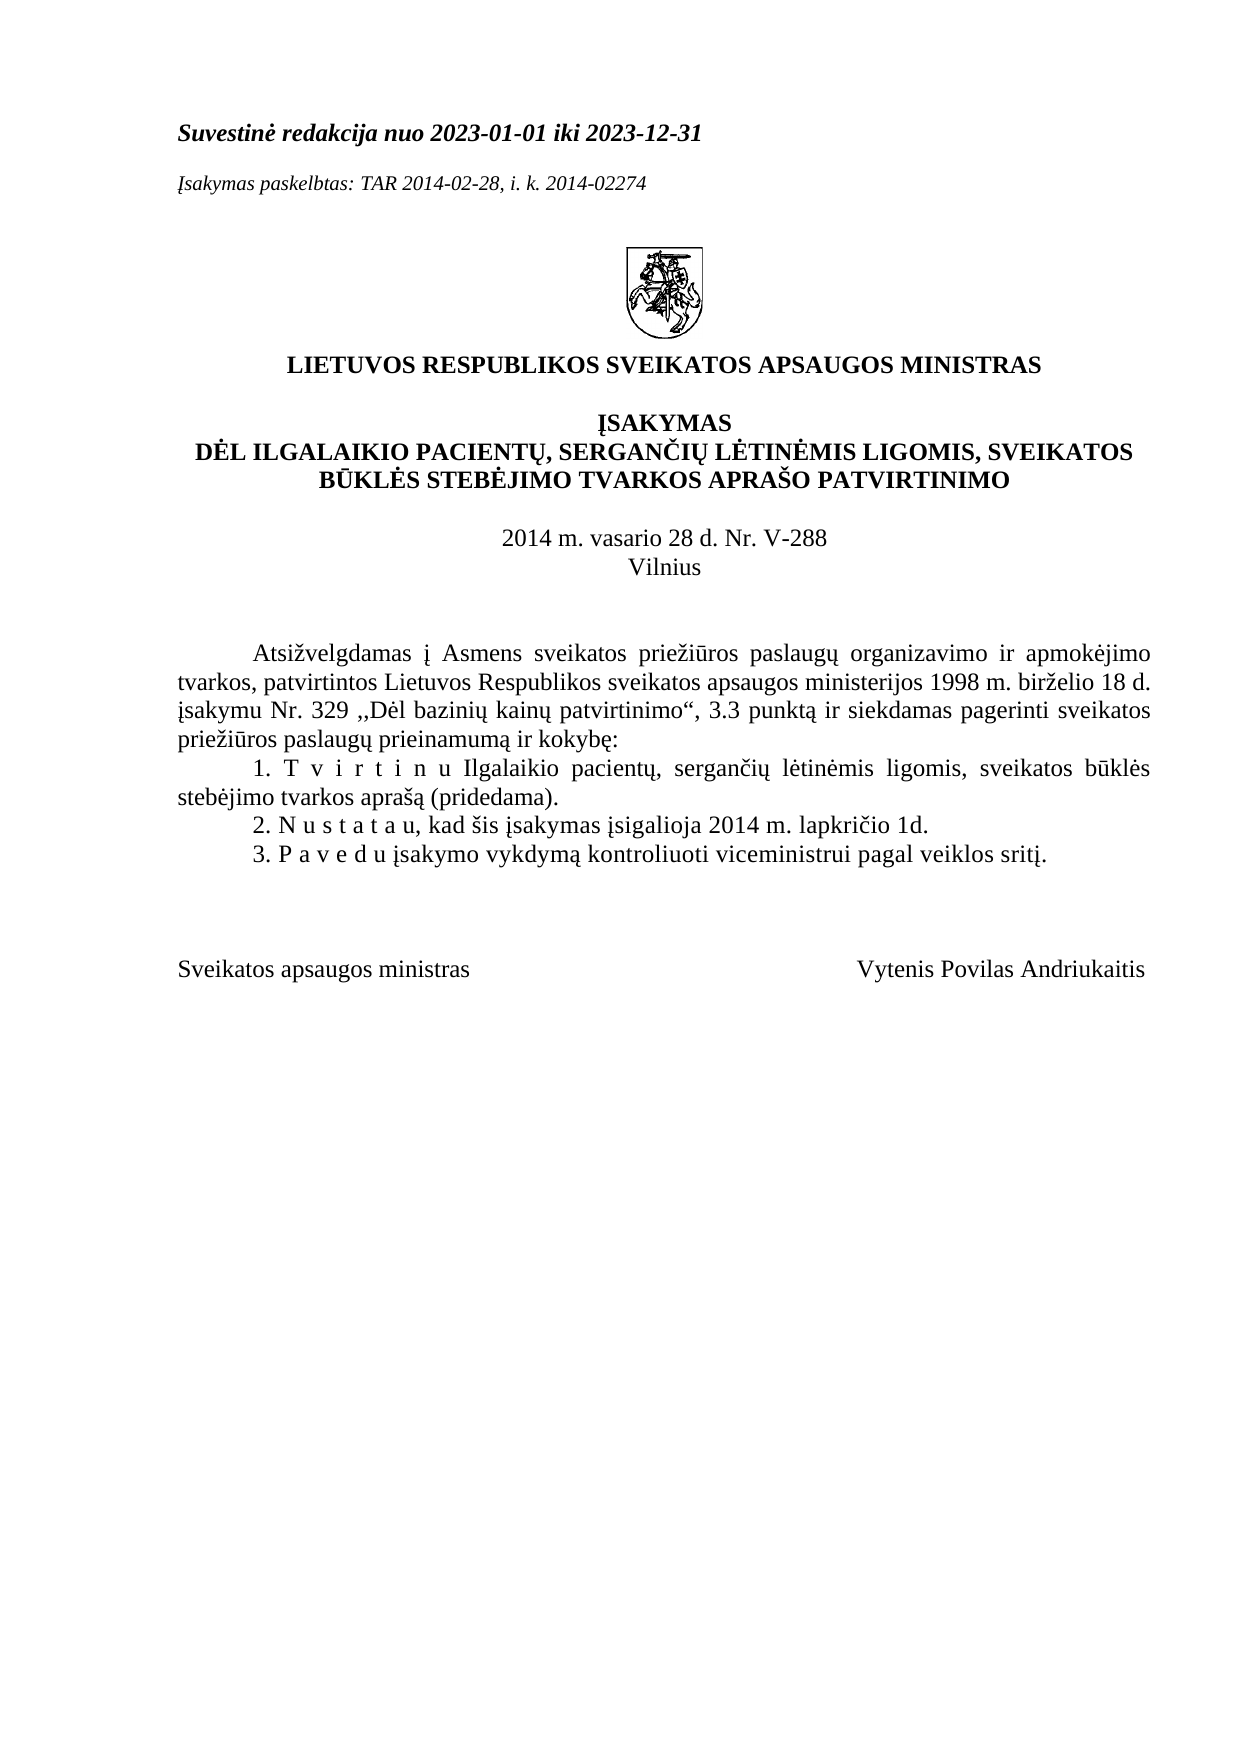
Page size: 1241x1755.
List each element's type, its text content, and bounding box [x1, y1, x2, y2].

text LIETUVOS RESPUBLIKOS SVEIKATOS APSAUGOS MINISTRAS [177, 350, 1152, 379]
text Atsižvelgdamas į Asmens sveikatos priežiūros paslaugų organizavimo ir apmokėjimo tvarkos, patvirtintos Lietuvos Respublikos sveikatos apsaugos ministerijos 1998 m. birželio 18 d. įsakymu Nr. 329 ,,Dėl bazinių kainų patvirtinimo“, 3.3 punktą ir siekdamas pagerinti sveikatos priežiūros paslaugų prieinamumą ir kokybę: [177, 638, 1152, 753]
text ĮSAKYMAS [177, 408, 1152, 437]
text Suvestinė redakcija nuo 2023-01-01 iki 2023-12-31 [177, 118, 1152, 147]
text Sveikatos apsaugos ministras Vytenis Povilas Andriukaitis [177, 954, 1152, 983]
text DĖL ILGALAIKIO PACIENTŲ, SERGANČIŲ LĖTINĖMIS LIGOMIS, SVEIKATOS BŪKLĖS STEBĖJIMO TVARKOS APRAŠO PATVIRTINIMO [177, 437, 1152, 494]
text Vilnius [177, 552, 1152, 580]
text Įsakymas paskelbtas: TAR 2014-02-28, i. k. 2014-02274 [177, 171, 1152, 195]
text 2014 m. vasario 28 d. Nr. V-288 [177, 523, 1152, 552]
text 2. N u s t a t a u, kad šis įsakymas įsigalioja 2014 m. lapkričio 1d. [177, 810, 1152, 839]
text 3. P a v e d u įsakymo vykdymą kontroliuoti viceministrui pagal veiklos sritį. [177, 839, 1152, 868]
text 1. T v i r t i n u Ilgalaikio pacientų, sergančių lėtinėmis ligomis, sveikatos būklės stebėjimo tvarkos aprašą (pridedama). [177, 753, 1152, 810]
